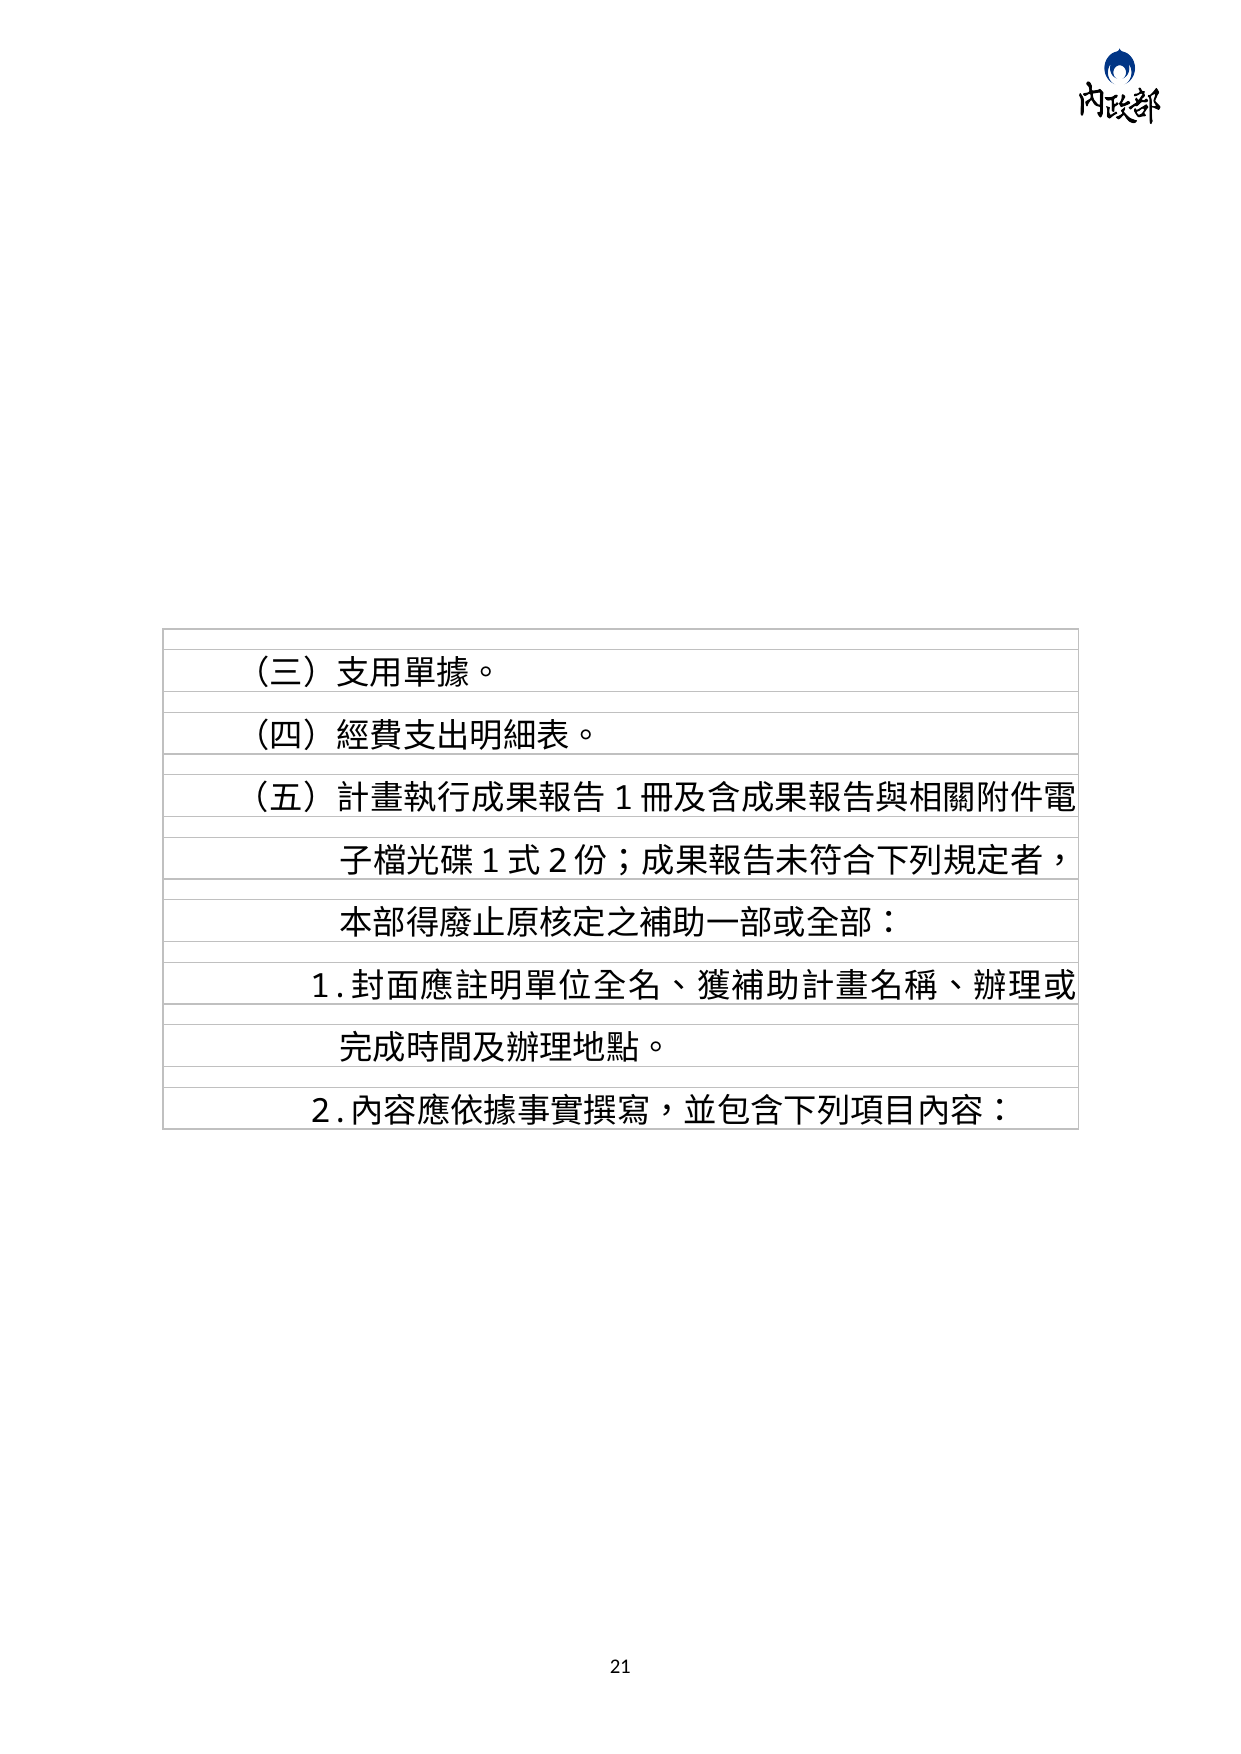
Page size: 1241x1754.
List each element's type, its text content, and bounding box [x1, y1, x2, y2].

text [236, 880, 1078, 899]
text [236, 692, 1078, 712]
text [310, 942, 1078, 962]
text [236, 817, 1078, 837]
text 1.封面應註明單位全名、獲補助計畫名稱、辦理或 [310, 963, 1078, 1003]
text （三）支用單據。 [236, 650, 1078, 691]
text [310, 1067, 1078, 1087]
text （四）經費支出明細表。 [236, 713, 1078, 753]
text 本部得廢止原核定之補助一部或全部： [236, 900, 1078, 941]
text 子檔光碟1式2份；成果報告未符合下列規定者， [236, 838, 1078, 878]
text [236, 630, 1078, 649]
text 完成時間及辦理地點。 [310, 1025, 1078, 1066]
text （五）計畫執行成果報告1冊及含成果報告與相關附件電 [236, 775, 1078, 816]
text 2.內容應依據事實撰寫，並包含下列項目內容： [310, 1088, 1078, 1128]
text [310, 1005, 1078, 1024]
text [236, 755, 1078, 774]
picture [1010, 0, 1228, 172]
